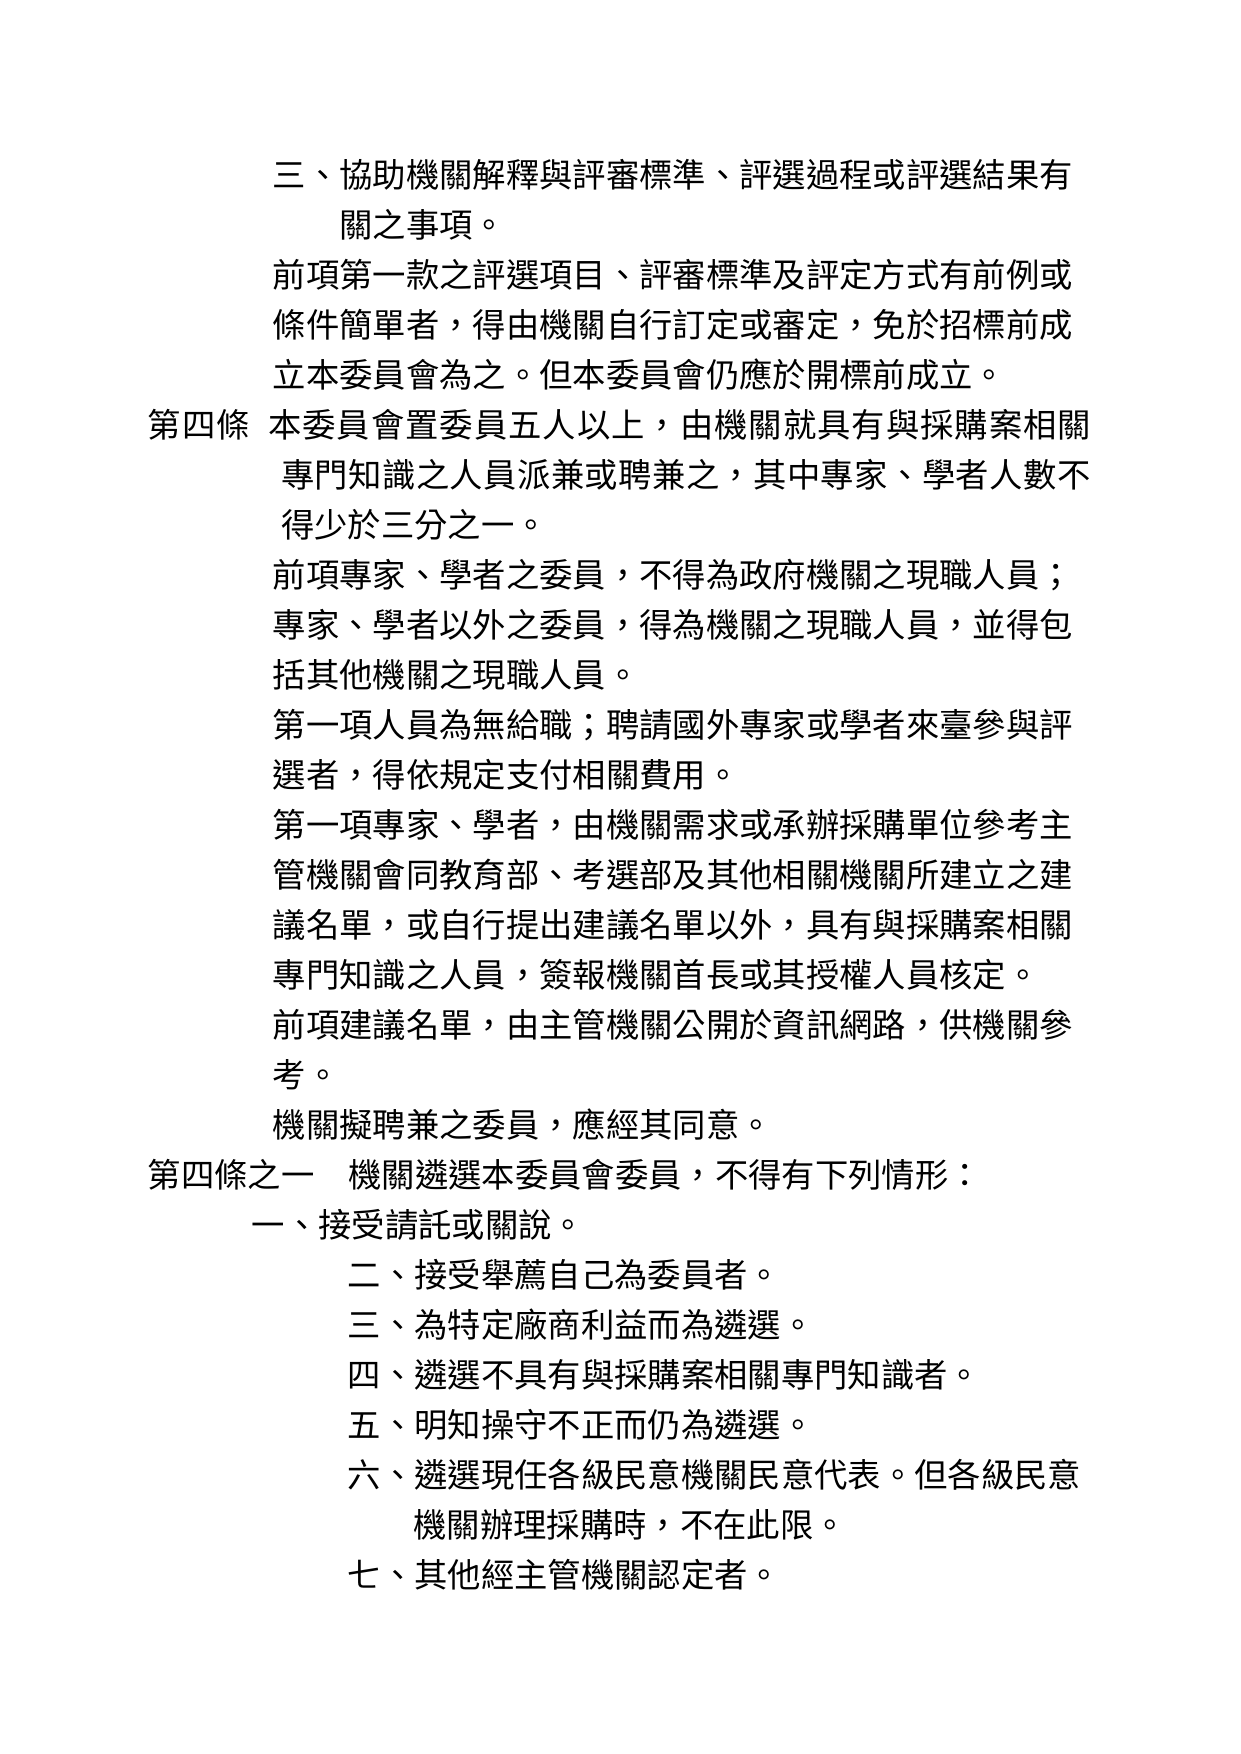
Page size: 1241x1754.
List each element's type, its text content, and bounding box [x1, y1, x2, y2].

text 一、接受請託或關說。 [148, 1198, 1092, 1248]
text 第四條之一 機關遴選本委員會委員，不得有下列情形： [148, 1148, 1092, 1198]
text 前項第一款之評選項目、評審標準及評定方式有前例或條件簡單者，得由機關自行訂定或審定，免於招標前成立本委員會為之。但本委員會仍應於開標前成立。 [273, 248, 1092, 398]
text 六、遴選現任各級民意機關民意代表。但各級民意機關辦理採購時，不在此限。 [348, 1448, 1092, 1548]
text 第四條 本委員會置委員五人以上，由機關就具有與採購案相關專門知識之人員派兼或聘兼之，其中專家、學者人數不得少於三分之一。 [148, 398, 1092, 548]
text 三、協助機關解釋與評審標準、評選過程或評選結果有關之事項。 [273, 148, 1092, 248]
text 二、接受舉薦自己為委員者。 [348, 1248, 1092, 1298]
text 第一項人員為無給職；聘請國外專家或學者來臺參與評選者，得依規定支付相關費用。 [273, 698, 1092, 798]
text 機關擬聘兼之委員，應經其同意。 [273, 1098, 1092, 1148]
text 三、為特定廠商利益而為遴選。 [348, 1298, 1092, 1348]
text 第一項專家、學者，由機關需求或承辦採購單位參考主管機關會同教育部、考選部及其他相關機關所建立之建議名單，或自行提出建議名單以外，具有與採購案相關專門知識之人員，簽報機關首長或其授權人員核定。 [273, 798, 1092, 998]
text 四、遴選不具有與採購案相關專門知識者。 [348, 1348, 1092, 1398]
text 七、其他經主管機關認定者。 [348, 1548, 1092, 1598]
text 前項專家、學者之委員，不得為政府機關之現職人員；專家、學者以外之委員，得為機關之現職人員，並得包括其他機關之現職人員。 [273, 548, 1092, 698]
text 五、明知操守不正而仍為遴選。 [348, 1398, 1092, 1448]
text 前項建議名單，由主管機關公開於資訊網路，供機關參考。 [273, 998, 1092, 1098]
